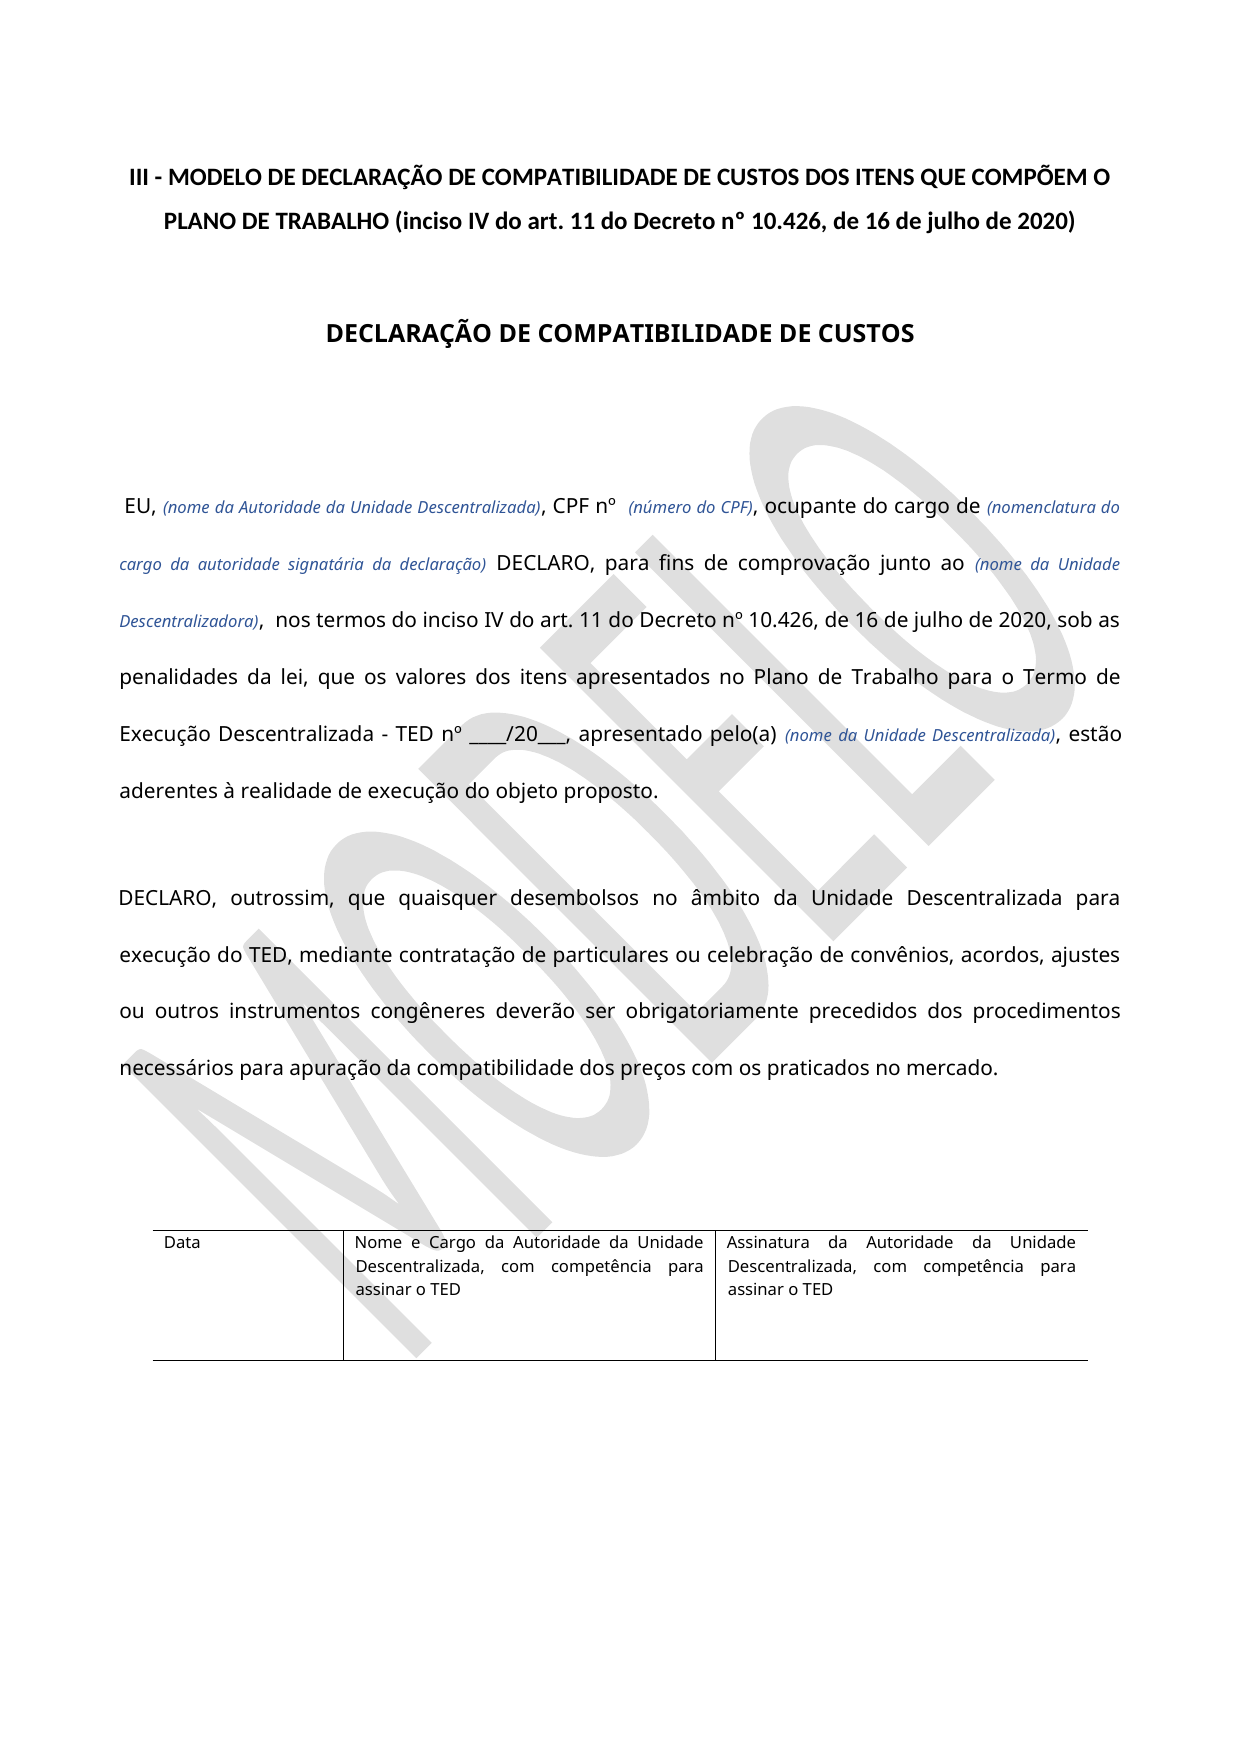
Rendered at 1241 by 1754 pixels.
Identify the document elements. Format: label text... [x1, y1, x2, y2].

table_header Assinatura da Autoridade da Unidade Descentralizada, com competência para assinar o TED [716, 1231, 1088, 1360]
text DECLARO, outrossim, que quaisquer desembolsos no âmbito da Unidade Descentralizada para execução do TED, mediante contratação de particulares ou celebração de convênios, acordos, ajustes ou outros instrumentos congêneres deverão ser obrigatoriamente precedidos dos procedimentos necessários para apuração da compatibilidade dos preços com os praticados no mercado. [569, 883, 731, 1011]
table_header Data [153, 1231, 343, 1360]
text III - MODELO DE DECLARAÇÃO DE COMPATIBILIDADE DE CUSTOS DOS ITENS QUE COMPÕEM O PLANO DE TRABALHO (inciso IV do art. 11 do Decreto nº 10.426, de 16 de julho de 2020) [118, 148, 1122, 236]
text EU, (nome da Autoridade da Unidade Descentralizada), CPF nº (número do CPF), ocupante do cargo de (nomenclatura do cargo da autoridade signatária da declaração) DECLARO, para fins de comprovação junto ao ­­­­­­­­­­­­­­(nome da Unidade Descentralizadora), nos termos do inciso IV do art. 11 do Decreto nº 10.426, de 16 de julho de 2020, sob as penalidades da lei, que os valores dos itens apresentados no Plano de Trabalho para o Termo de Execução Descentralizada - TED nº ____/20___, apresentado pelo(a) (nome da Unidade Descentralizada), estão aderentes à realidade de execução do objeto proposto. [118, 492, 1122, 804]
text DECLARO, outrossim, que quaisquer desembolsos no âmbito da Unidade Descentralizada para execução do TED, mediante contratação de particulares ou celebração de convênios, acordos, ajustes ou outros instrumentos congêneres deverão ser obrigatoriamente precedidos dos procedimentos necessários para apuração da compatibilidade dos preços com os praticados no mercado. [118, 883, 458, 1082]
text DECLARAÇÃO DE COMPATIBILIDADE DE CUSTOS [118, 316, 1122, 350]
table_header Nome e Cargo da Autoridade da Unidade Descentralizada, com competência para assinar o TED [344, 1231, 715, 1360]
text DECLARO, outrossim, que quaisquer desembolsos no âmbito da Unidade Descentralizada para execução do TED, mediante contratação de particulares ou celebração de convênios, acordos, ajustes ou outros instrumentos congêneres deverão ser obrigatoriamente precedidos dos procedimentos necessários para apuração da compatibilidade dos preços com os praticados no mercado. [486, 883, 1122, 1082]
text DECLARO, outrossim, que quaisquer desembolsos no âmbito da Unidade Descentralizada para execução do TED, mediante contratação de particulares ou celebração de convênios, acordos, ajustes ou outros instrumentos congêneres deverão ser obrigatoriamente precedidos dos procedimentos necessários para apuração da compatibilidade dos preços com os praticados no mercado. [364, 883, 610, 1082]
